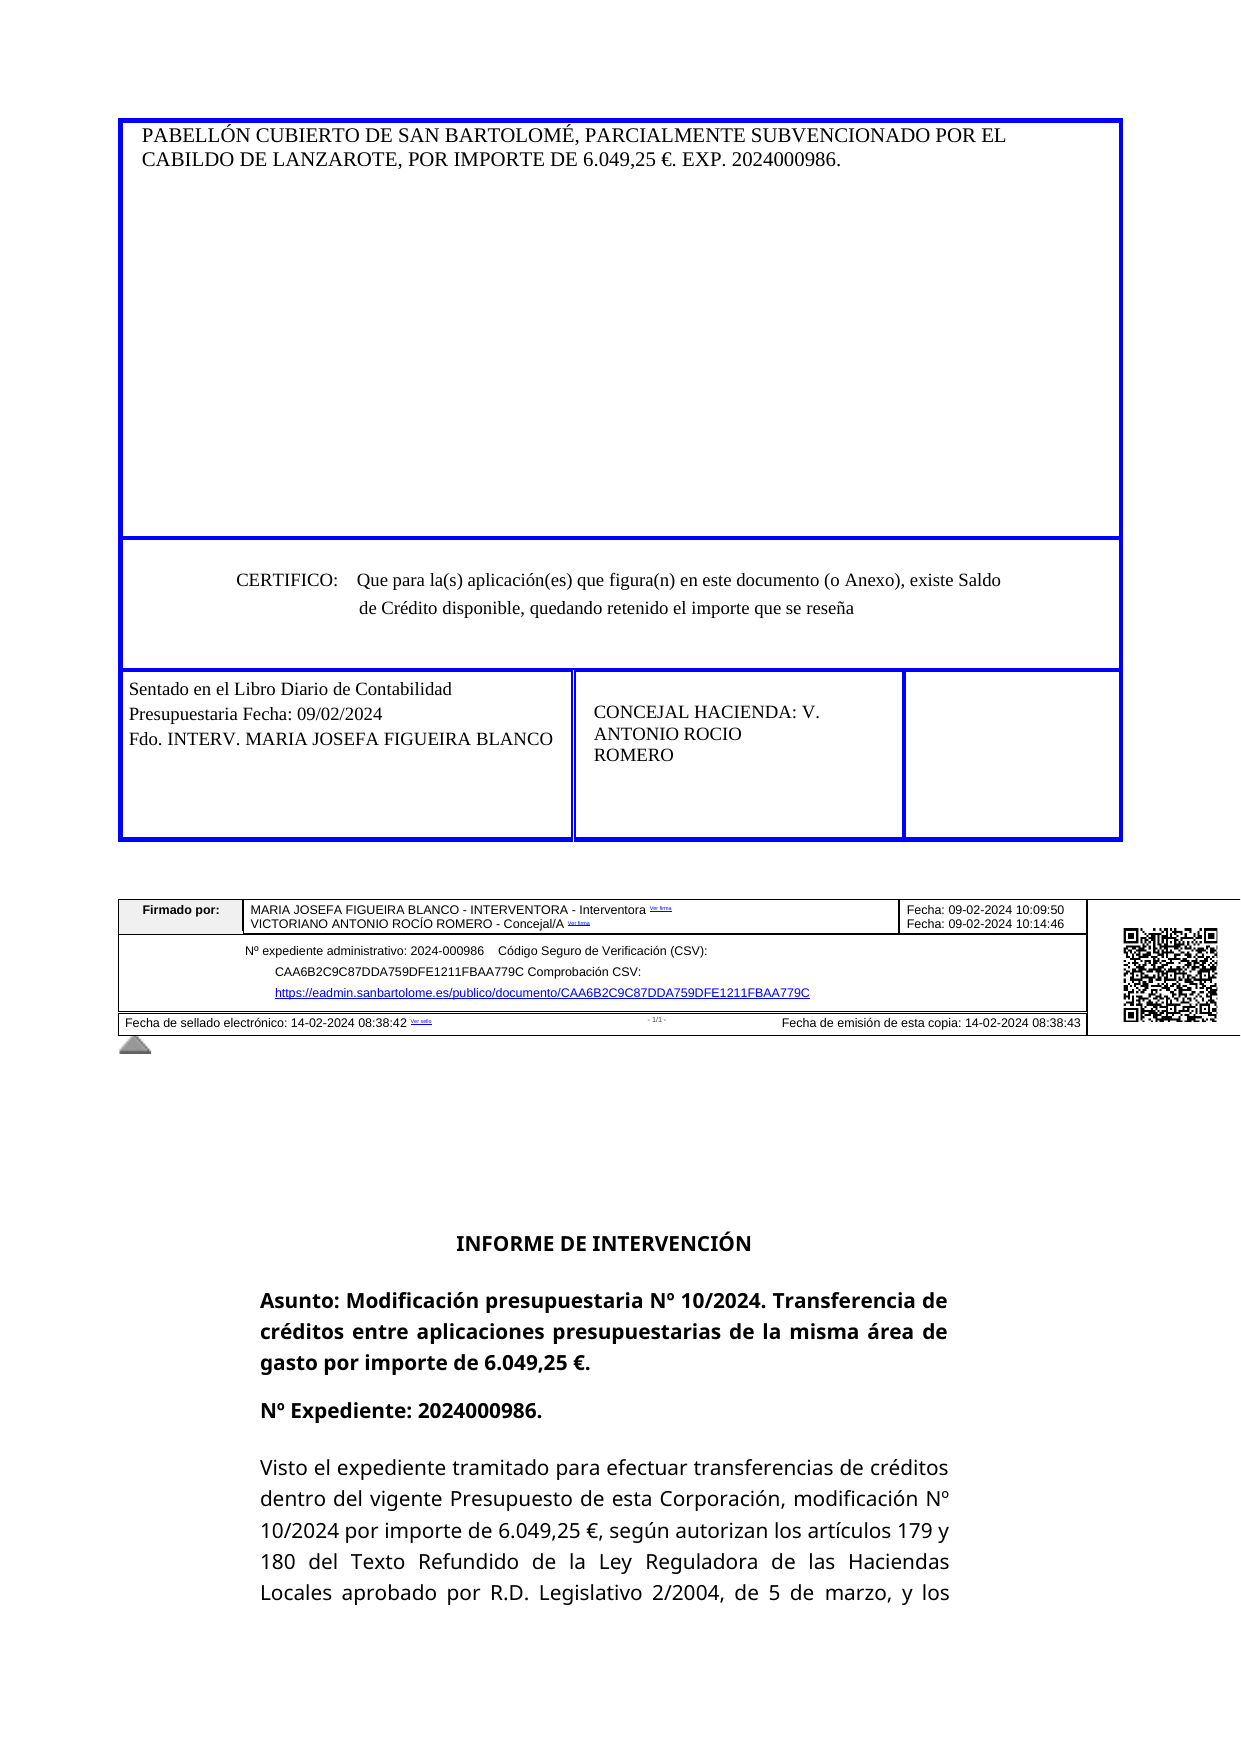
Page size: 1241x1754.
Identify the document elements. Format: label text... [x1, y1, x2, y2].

table_cell Fecha de sellado electrónico: 14-02-2024 08:38:42 Ver sello - 1/1 - Fecha de emisión de esta copia: 14-02-2024 08:38:43 [119, 1014, 1086, 1035]
table_header [1088, 900, 1240, 1035]
text INFORME DE INTERVENCIÓN [377, 1229, 831, 1258]
text Nº Expediente: 2024000986. [260, 1396, 1122, 1424]
table_header Fecha: 09-02-2024 10:09:50 Fecha: 09-02-2024 10:14:46 [900, 900, 1086, 933]
table_cell CONCEJAL HACIENDA: V. ANTONIO ROCIO ROMERO [576, 672, 902, 837]
text Visto el expediente tramitado para efectuar transferencias de créditos dentro del vigente Presupuesto de esta Corporación, modificación Nº 10/2024 por importe de 6.049,25 €, según autorizan los artículos 179 y 180 del Texto Refundido de la Ley Reguladora de las Haciendas Locales aprobado por R.D. Legislativo 2/2004, de 5 de marzo, y los [260, 1453, 950, 1607]
table_header MARIA JOSEFA FIGUEIRA BLANCO - INTERVENTORA - Interventora Ver firma VICTORIANO ANTONIO ROCÍO ROMERO - Concejal/A Ver firma [244, 900, 898, 933]
table_cell CERTIFICO: Que para la(s) aplicación(es) que figura(n) en este documento (o Anexo), existe Saldo de Crédito disponible, quedando retenido el importe que se reseña [123, 540, 1119, 668]
table_cell [906, 672, 1119, 837]
table_header Firmado por: [119, 900, 242, 931]
table_cell Nº expediente administrativo: 2024-000986 Código Seguro de Verificación (CSV): CAA6B2C9C87DDA759DFE1211FBAA779C Comprobación CSV: https://eadmin.sanbartolome.es/publico/documento/CAA6B2C9C87DDA759DFE1211FBAA779C [119, 935, 1086, 1011]
text Asunto: Modificación presupuestaria Nº 10/2024. Transferencia de créditos entre aplicaciones presupuestarias de la misma área de gasto por importe de 6.049,25 €. [260, 1286, 948, 1377]
table_cell PABELLÓN CUBIERTO DE SAN BARTOLOMÉ, PARCIALMENTE SUBVENCIONADO POR EL CABILDO DE LANZAROTE, POR IMPORTE DE 6.049,25 €. EXP. 2024000986. [123, 123, 1119, 536]
table_cell Sentado en el Libro Diario de Contabilidad Presupuestaria Fecha: 09/02/2024 Fdo. INTERV. MARIA JOSEFA FIGUEIRA BLANCO [123, 672, 571, 837]
